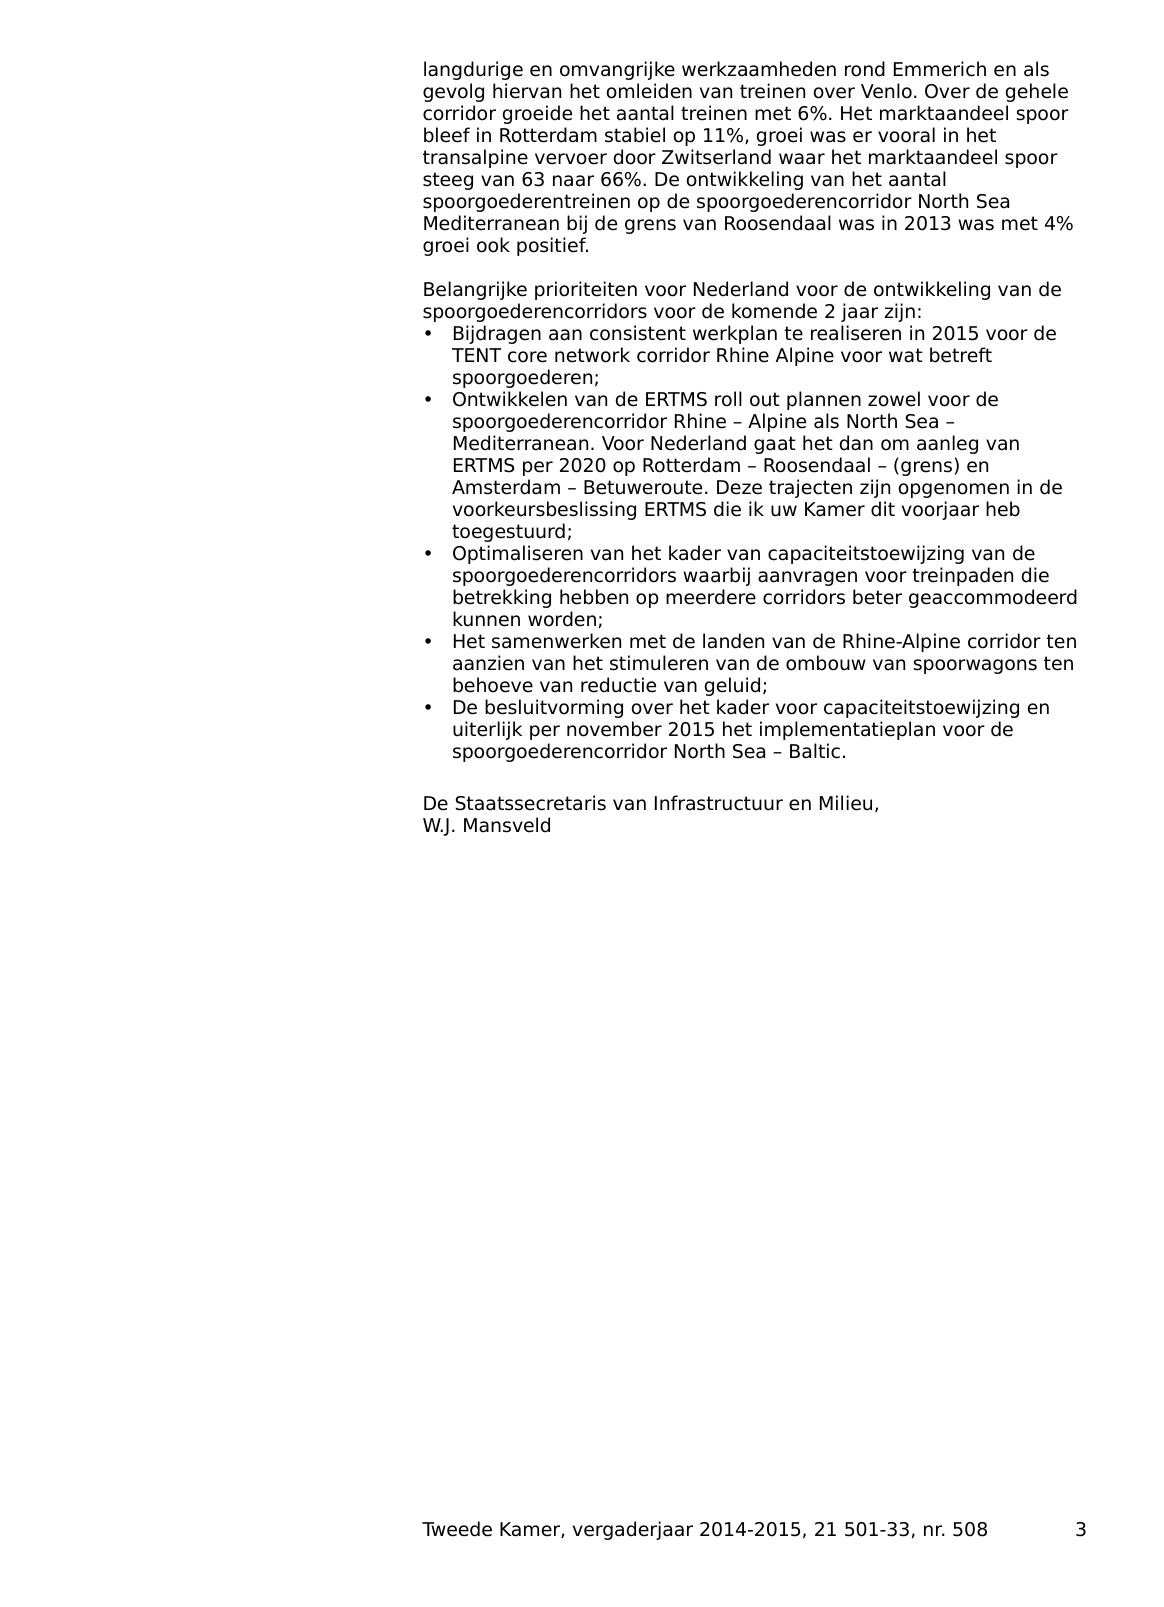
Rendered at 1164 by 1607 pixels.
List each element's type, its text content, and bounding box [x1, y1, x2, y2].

text langdurige en omvangrijke werkzaamheden rond Emmerich en als gevolg hiervan het omleiden van treinen over Venlo. Over de gehele corridor groeide het aantal treinen met 6%. Het marktaandeel spoor bleef in Rotterdam stabiel op 11%, groei was er vooral in het transalpine vervoer door Zwitserland waar het marktaandeel spoor steeg van 63 naar 66%. De ontwikkeling van het aantal spoorgoederentreinen op de spoorgoederencorridor North Sea Mediterranean bij de grens van Roosendaal was in 2013 was met 4% groei ook positief. [422, 59, 1087, 257]
text • Bijdragen aan consistent werkplan te realiseren in 2015 voor de TENT core network corridor Rhine Alpine voor wat betreft spoorgoederen; [422, 323, 1087, 389]
text • De besluitvorming over het kader voor capaciteitstoewijzing en uiterlijk per november 2015 het implementatieplan voor de spoorgoederencorridor North Sea – Baltic. [422, 697, 1087, 763]
text • Ontwikkelen van de ERTMS roll out plannen zowel voor de spoorgoederencorridor Rhine – Alpine als North Sea – Mediterranean. Voor Nederland gaat het dan om aanleg van ERTMS per 2020 op Rotterdam – Roosendaal – (grens) en Amsterdam – Betuweroute. Deze trajecten zijn opgenomen in de voorkeursbeslissing ERTMS die ik uw Kamer dit voorjaar heb toegestuurd; [422, 389, 1087, 543]
text Belangrijke prioriteiten voor Nederland voor de ontwikkeling van de spoorgoederencorridors voor de komende 2 jaar zijn: [422, 279, 1087, 323]
text • Optimaliseren van het kader van capaciteitstoewijzing van de spoorgoederencorridors waarbij aanvragen voor treinpaden die betrekking hebben op meerdere corridors beter geaccommodeerd kunnen worden; [422, 543, 1087, 631]
text De Staatssecretaris van Infrastructuur en Milieu, W.J. Mansveld [422, 793, 1087, 837]
text • Het samenwerken met de landen van de Rhine-Alpine corridor ten aanzien van het stimuleren van de ombouw van spoorwagons ten behoeve van reductie van geluid; [422, 631, 1087, 697]
